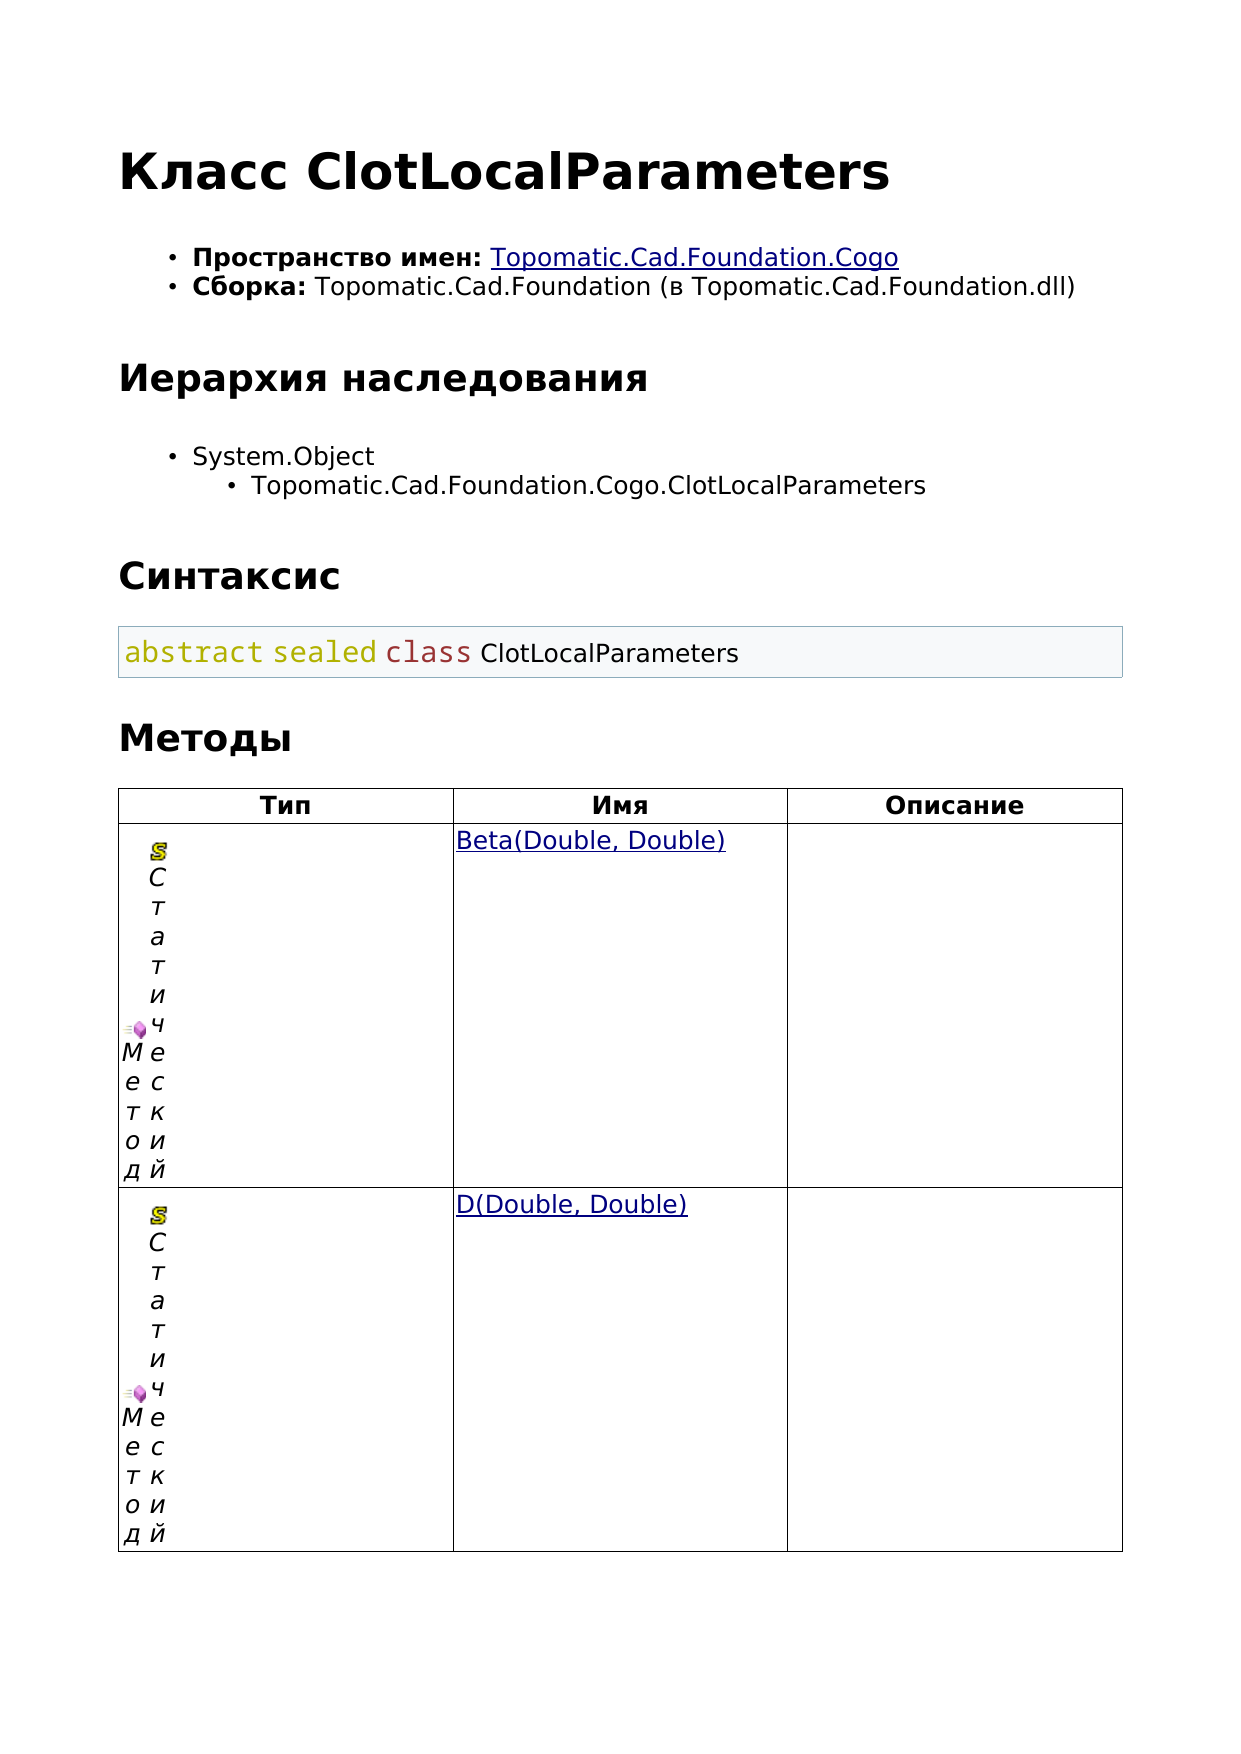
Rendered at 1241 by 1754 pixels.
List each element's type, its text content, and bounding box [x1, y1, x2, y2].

table_cell [119, 824, 453, 1187]
table_cell D(Double, Double) [454, 1188, 787, 1551]
table_header Тип [119, 789, 453, 823]
picture [146, 838, 172, 864]
table_cell [119, 1188, 453, 1551]
subtitle Синтаксис [118, 554, 1122, 598]
list Пространство имен: Topomatic.Cad.Foundation.Cogo [177, 243, 1122, 272]
subtitle Методы [118, 717, 1122, 761]
table_header Имя [454, 789, 787, 823]
picture [146, 1202, 172, 1228]
table_cell Beta(Double, Double) [454, 824, 787, 1187]
list Topomatic.Cad.Foundation.Cogo.ClotLocalParameters [236, 471, 1122, 500]
table_cell [788, 824, 1122, 1187]
table_header Описание [788, 789, 1122, 823]
table_header abstract sealed class ClotLocalParameters [119, 627, 1122, 677]
subtitle Иерархия наследования [118, 356, 1122, 400]
table_cell [788, 1188, 1122, 1551]
picture [121, 1385, 146, 1403]
picture [121, 1021, 146, 1039]
list Сборка: Topomatic.Cad.Foundation (в Topomatic.Cad.Foundation.dll) [177, 272, 1122, 302]
subtitle Класс ClotLocalParameters [118, 143, 1122, 201]
list System.Object [177, 442, 1122, 471]
